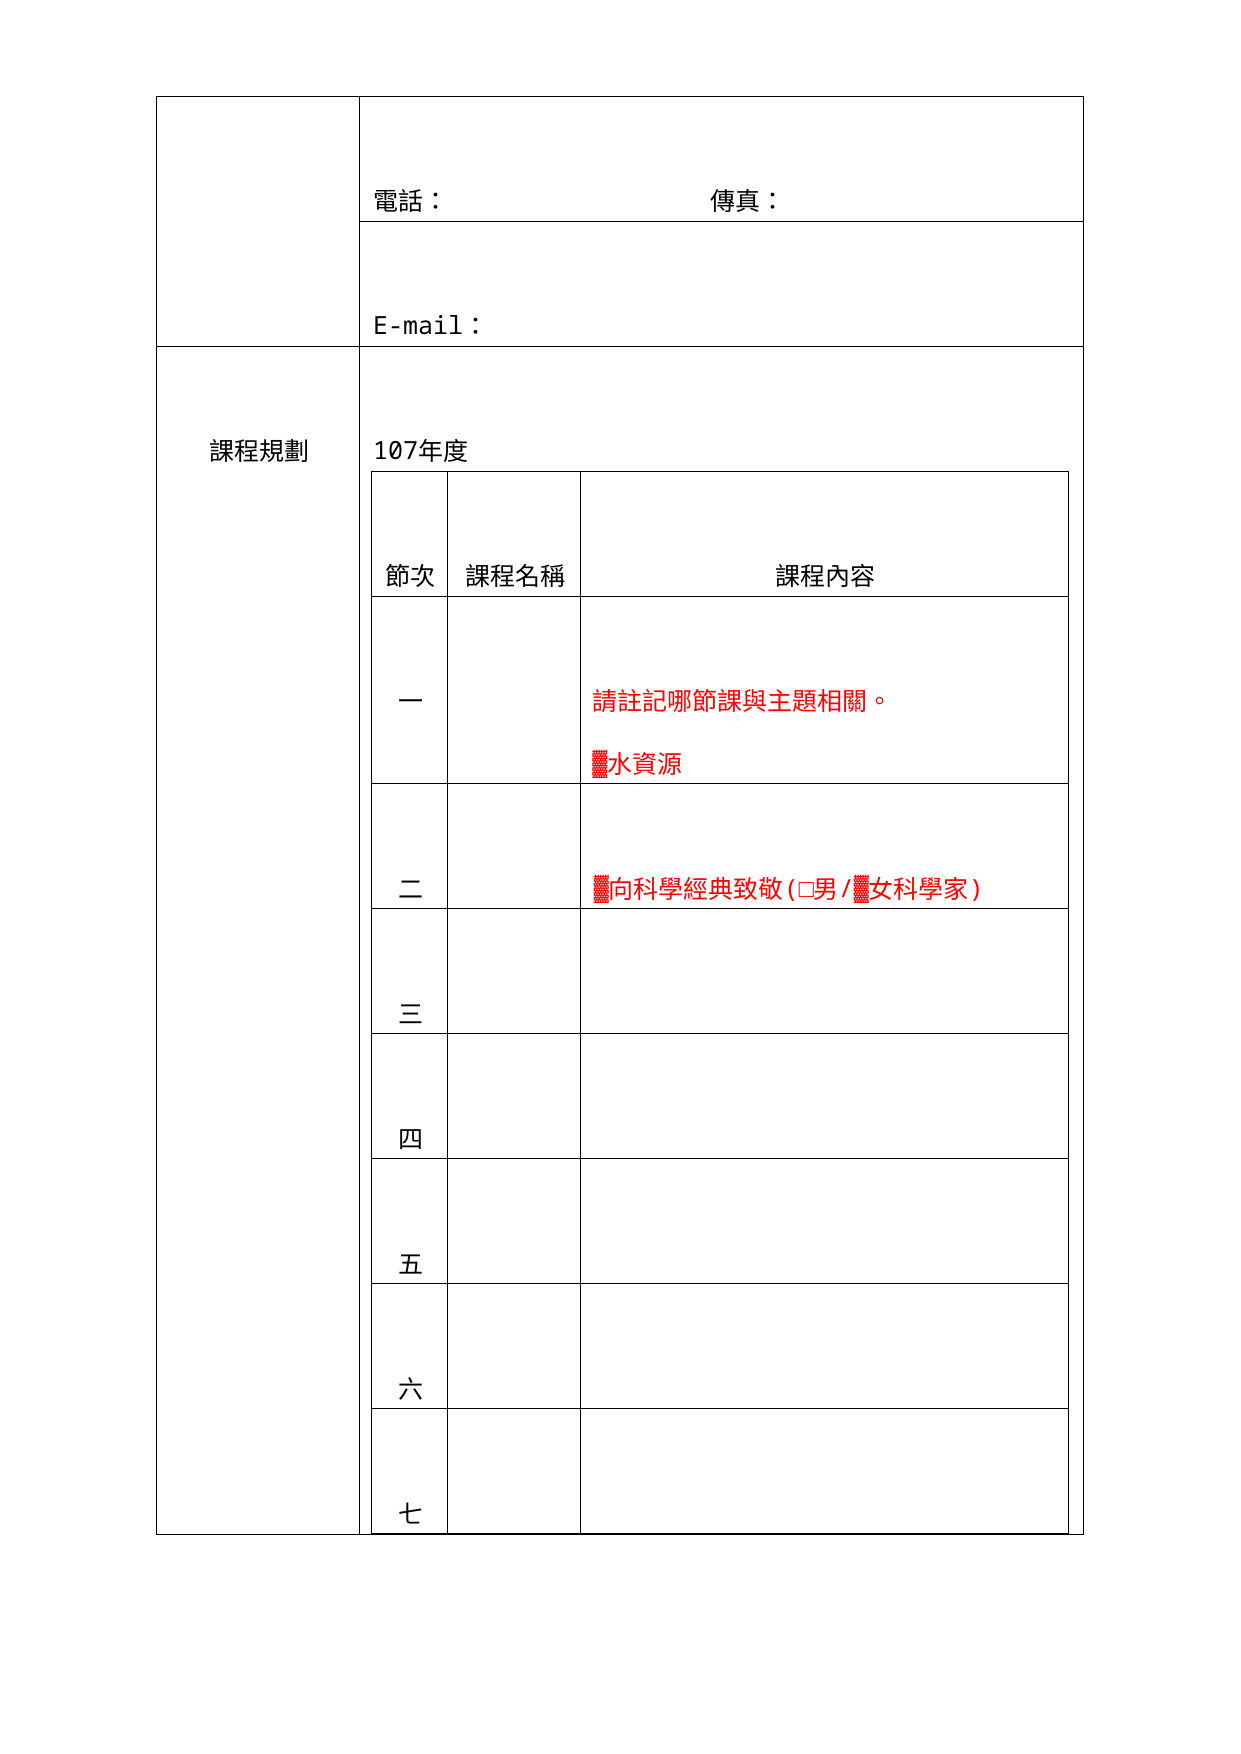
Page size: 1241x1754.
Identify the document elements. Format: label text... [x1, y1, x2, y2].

table_header 課程名稱 [448, 472, 580, 596]
table_cell 三 [372, 909, 447, 1033]
table_header 課程內容 [581, 472, 1068, 596]
table_header 節次 [372, 472, 447, 596]
table_cell [448, 1409, 580, 1533]
table_cell [581, 1159, 1068, 1283]
table_cell [448, 1159, 580, 1283]
table_cell [448, 1034, 580, 1158]
table_cell 二 [372, 784, 447, 908]
table_cell 五 [372, 1159, 447, 1283]
table_cell 107年度 [360, 347, 1083, 1534]
table_cell [448, 597, 580, 783]
table_cell [581, 909, 1068, 1033]
table_cell 一 [372, 597, 447, 783]
table_cell 六 [372, 1284, 447, 1408]
table_cell [448, 909, 580, 1033]
table_cell 四 [372, 1034, 447, 1158]
table_cell 七 [372, 1409, 447, 1533]
table_cell [581, 1034, 1068, 1158]
table_cell [581, 1409, 1068, 1533]
table_cell [157, 97, 359, 346]
table_cell 課程規劃 [157, 347, 359, 1534]
table_cell 電話： 傳真： [360, 97, 1083, 221]
table_cell [581, 1284, 1068, 1408]
table_cell [448, 784, 580, 908]
table_cell [448, 1284, 580, 1408]
table_cell 請註記哪節課與主題相關。 ▓水資源 [581, 597, 1068, 783]
table_cell ▓向科學經典致敬(□男/▓女科學家) [581, 784, 1068, 908]
table_cell E-mail： [360, 222, 1083, 346]
